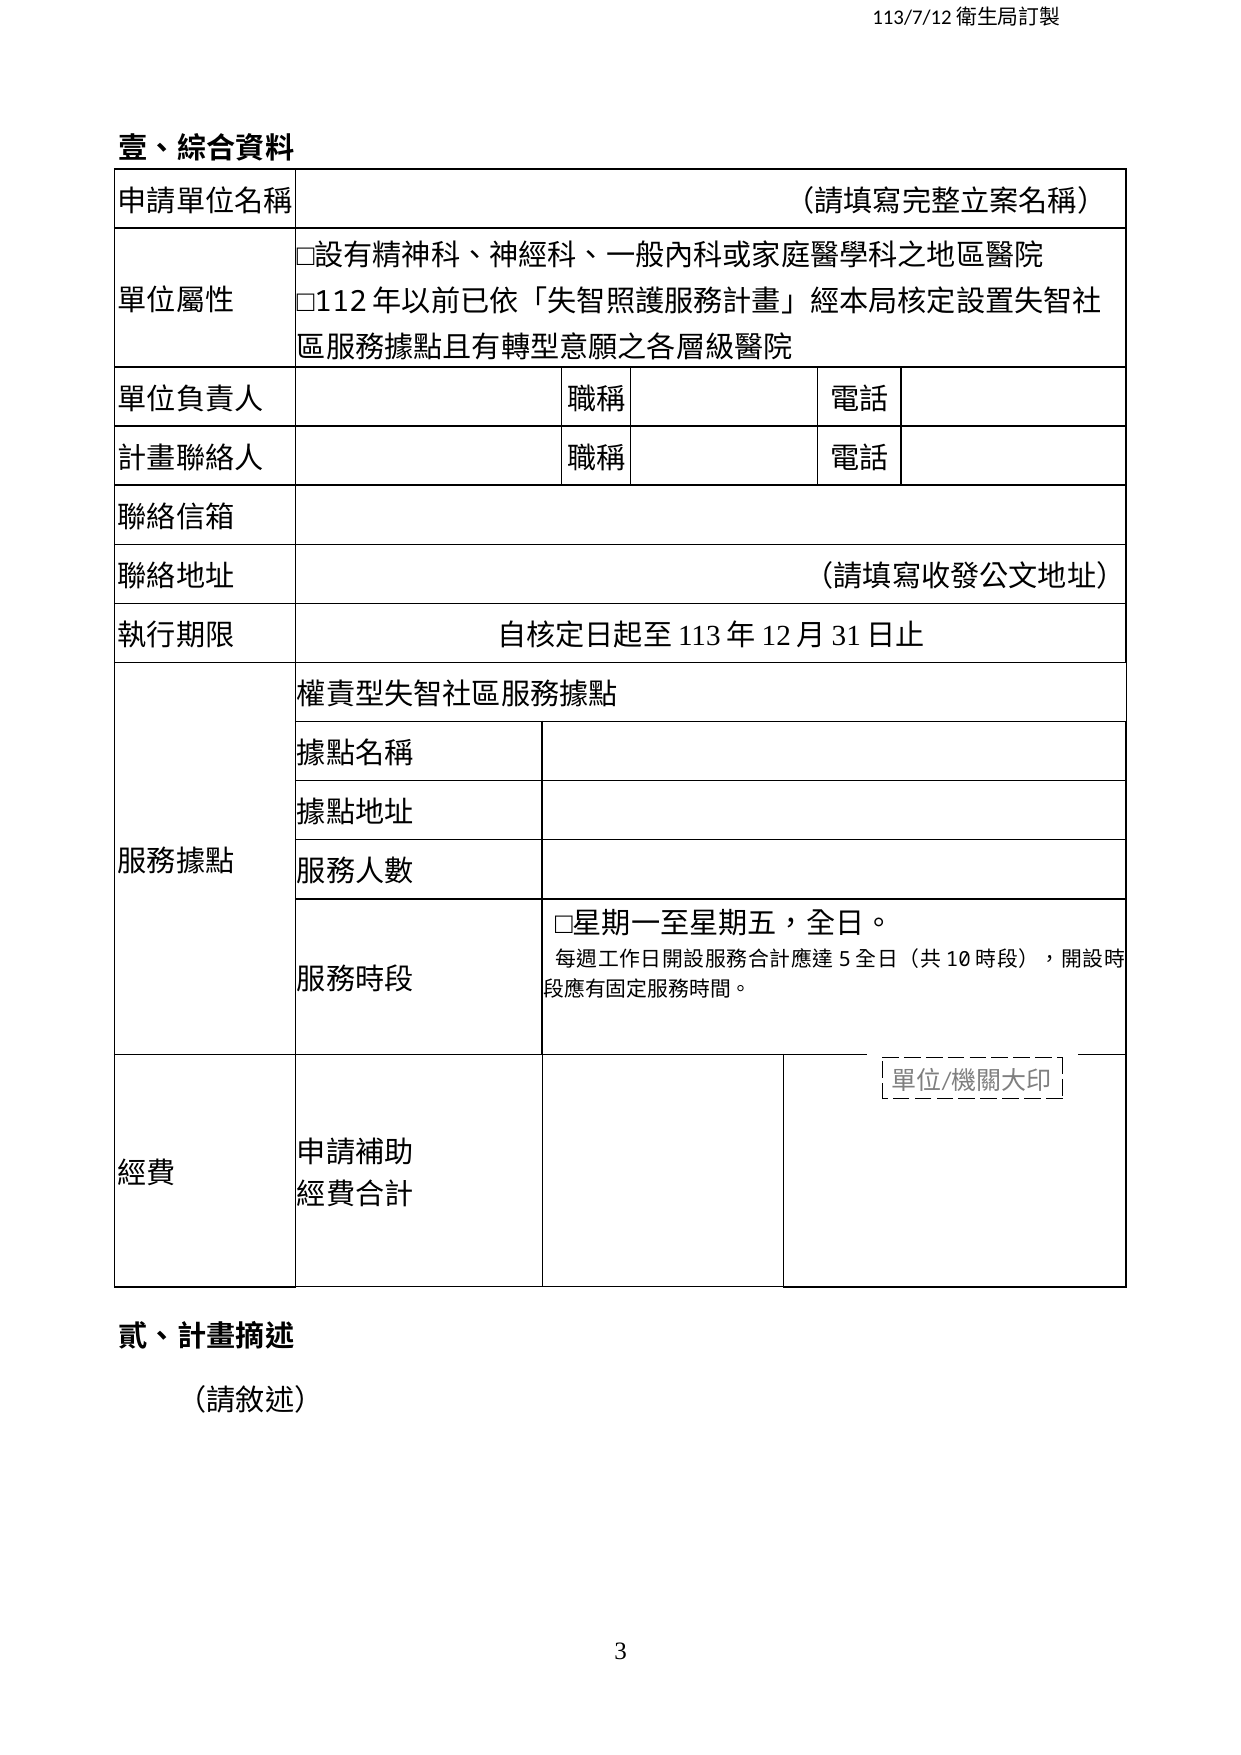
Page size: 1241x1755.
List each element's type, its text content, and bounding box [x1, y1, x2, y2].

table_cell 職稱 [562, 368, 630, 425]
table_cell 聯絡地址 [115, 545, 295, 602]
table_cell [631, 368, 817, 425]
table_cell 據點名稱 [296, 722, 541, 780]
table_cell 申請補助 經費合計 [296, 1055, 542, 1286]
table_cell [543, 781, 1125, 839]
table_cell 服務人數 [296, 840, 541, 898]
list 計畫摘述 [118, 1313, 1122, 1355]
table_cell [543, 722, 1125, 780]
table_header （請填寫完整立案名稱） [296, 170, 1125, 227]
table_cell [296, 486, 1125, 543]
text （請敘述） [177, 1376, 1122, 1418]
table_cell 電話 [818, 368, 900, 425]
table_cell （請填寫收發公文地址） [296, 545, 1125, 602]
table_cell 執行期限 [115, 604, 295, 662]
table_cell 權責型失智社區服務據點 [296, 663, 1126, 721]
table_cell 服務據點 [115, 663, 295, 1054]
table_cell 計畫聯絡人 [115, 427, 295, 484]
table_cell 自核定日起至113年12月31日止 [296, 604, 1125, 662]
table_cell 單位屬性 [115, 229, 295, 366]
table_cell 電話 [818, 427, 900, 484]
list 綜合資料 [118, 118, 1122, 168]
table_cell 職稱 [562, 427, 630, 484]
table_header 申請單位名稱 [115, 170, 295, 227]
table_cell [902, 427, 1125, 484]
table_cell [631, 427, 817, 484]
table_cell 據點地址 [296, 781, 541, 839]
table_cell □星期一至星期五，全日。 每週工作日開設服務合計應達5全日（共10時段），開設時段應有固定服務時間。 [543, 900, 1125, 1054]
table_cell □設有精神科、神經科、一般內科或家庭醫學科之地區醫院 □112年以前已依「失智照護服務計畫」經本局核定設置失智社區服務據點且有轉型意願之各層級醫院 [296, 229, 1125, 366]
table_cell 服務時段 [296, 900, 541, 1054]
table_cell 聯絡信箱 [115, 486, 295, 543]
table_cell [543, 1055, 783, 1286]
table_cell [543, 840, 1125, 898]
table_cell [296, 427, 561, 484]
table_cell [296, 368, 561, 425]
table_cell [784, 1050, 1125, 1286]
table_cell 單位負責人 [115, 368, 295, 425]
table_cell 經費 [115, 1055, 295, 1286]
table_cell [902, 368, 1125, 425]
